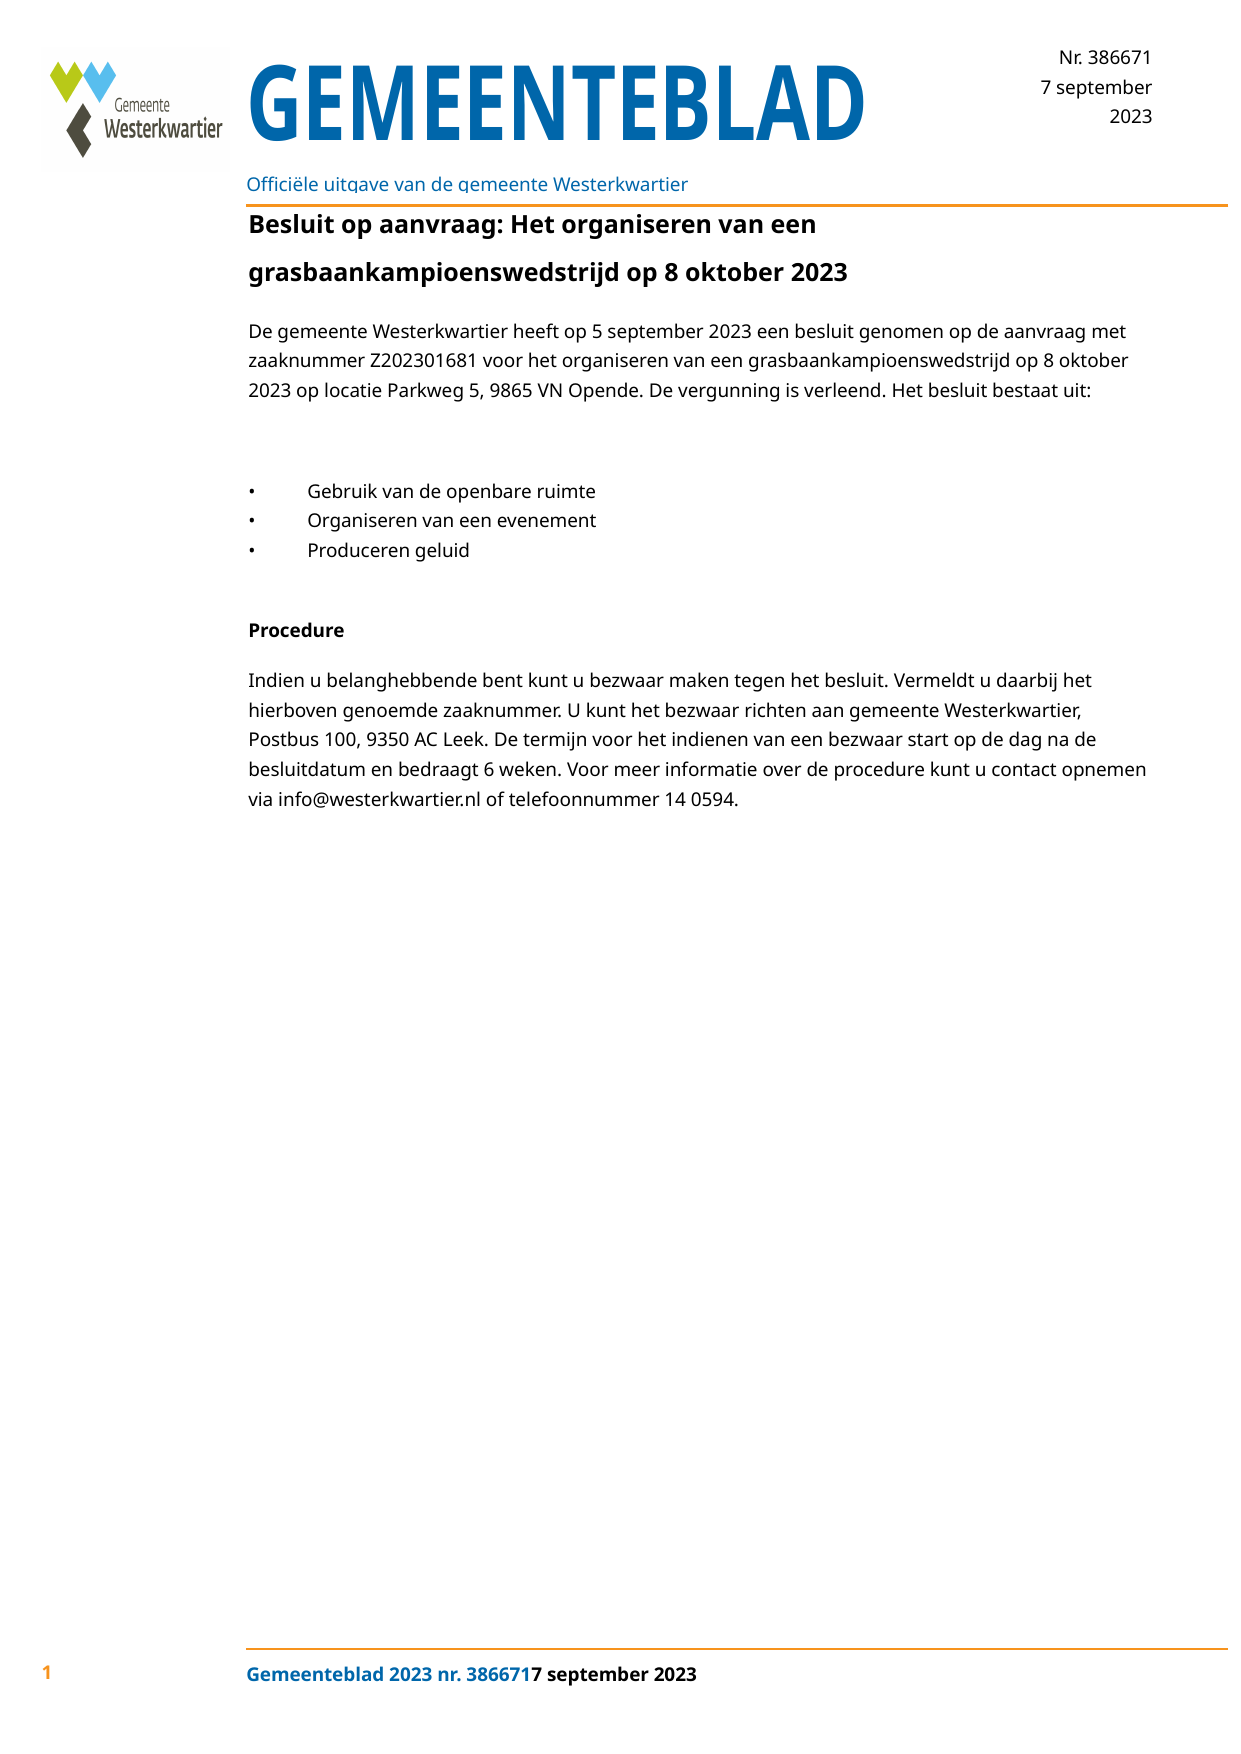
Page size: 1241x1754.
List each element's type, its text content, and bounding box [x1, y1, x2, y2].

picture [41, 47, 231, 172]
text Indien u belanghebbende bent kunt u bezwaar maken tegen het besluit. Vermeldt u daarbij het hierboven genoemde zaaknummer. U kunt het bezwaar richten aan gemeente Westerkwartier, Postbus 100, 9350 AC Leek. De termijn voor het indienen van een bezwaar start op de dag na de besluitdatum en bedraagt 6 weken. Voor meer informatie over de procedure kunt u contact opnemen via info@westerkwartier.nl of telefoonnummer 14 0594. [248, 667, 1152, 812]
text Procedure [248, 617, 1152, 643]
text Besluit op aanvraag: Het organiseren van een grasbaankampioenswedstrijd op 8 oktober 2023 [248, 207, 1152, 288]
list Gebruik van de openbare ruimte [248, 478, 1152, 504]
list Organiseren van een evenement [248, 507, 1152, 533]
text De gemeente Westerkwartier heeft op 5 september 2023 een besluit genomen op de aanvraag met zaaknummer Z202301681 voor het organiseren van een grasbaankampioenswedstrijd op 8 oktober 2023 op locatie Parkweg 5, 9865 VN Opende. De vergunning is verleend. Het besluit bestaat uit: [248, 318, 1152, 403]
list Produceren geluid [248, 537, 1152, 563]
